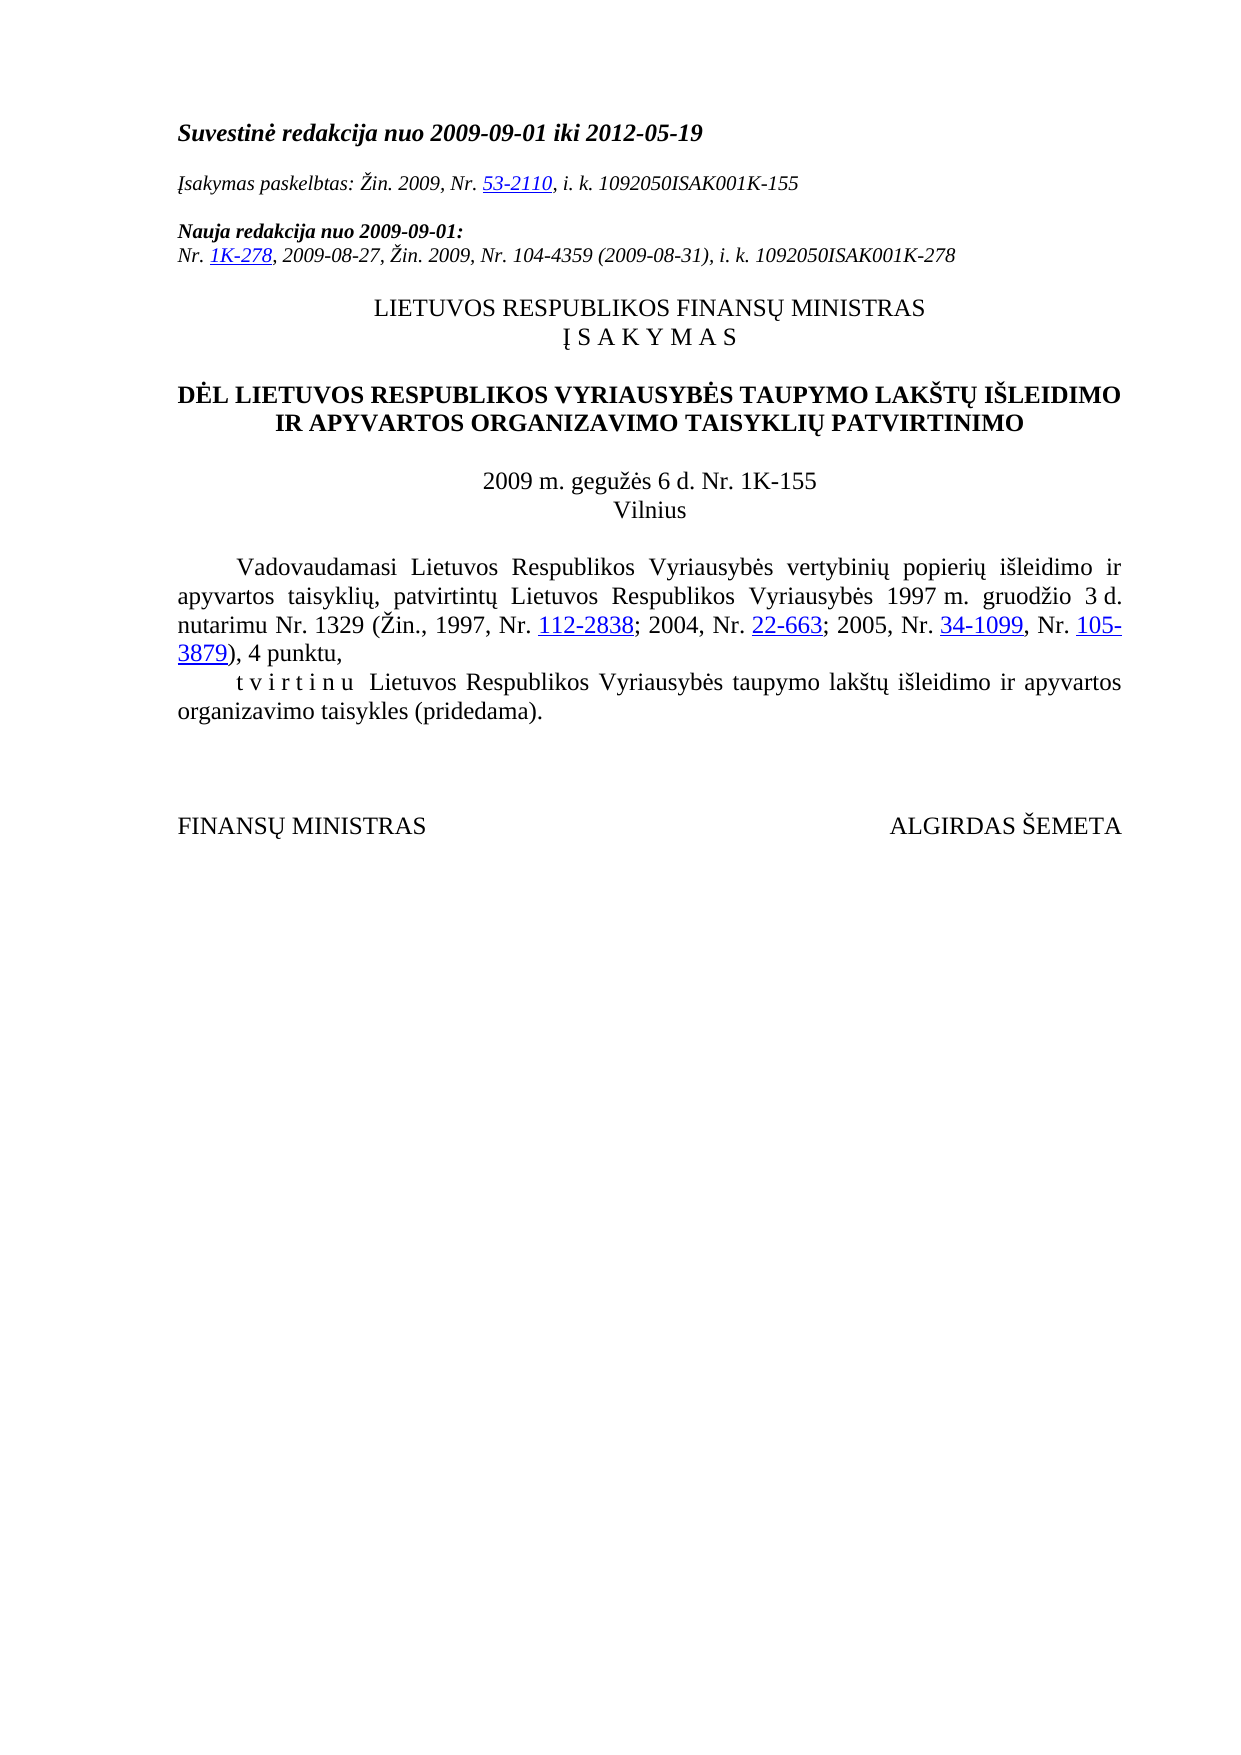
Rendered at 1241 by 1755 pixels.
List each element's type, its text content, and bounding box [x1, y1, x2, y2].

text Nr. 1K-278, 2009-08-27, Žin. 2009, Nr. 104-4359 (2009-08-31), i. k. 1092050ISAK001K-278 [177, 243, 1122, 267]
text ĮSAKYMAS [177, 322, 1122, 351]
text 2009 m. gegužės 6 d. Nr. 1K-155 [177, 466, 1122, 495]
text Nauja redakcija nuo 2009-09-01: [177, 219, 1122, 243]
text FINANSŲ MINISTRAS ALGIRDAS ŠEMETA [177, 811, 1122, 840]
text Įsakymas paskelbtas: Žin. 2009, Nr. 53-2110, i. k. 1092050ISAK001K-155 [177, 171, 1122, 195]
text Vilnius [177, 495, 1122, 523]
text Suvestinė redakcija nuo 2009-09-01 iki 2012-05-19 [177, 118, 1122, 147]
text tvirtinu Lietuvos Respublikos Vyriausybės taupymo lakštų išleidimo ir apyvartos organizavimo taisykles (pridedama). [177, 667, 1122, 725]
text DĖL LIETUVOS RESPUBLIKOS VYRIAUSYBĖS TAUPYMO LAKŠTŲ IŠLEIDIMO IR APYVARTOS ORGANIZAVIMO TAISYKLIŲ PATVIRTINIMO [177, 380, 1122, 437]
text LIETUVOS RESPUBLIKOS FINANSŲ MINISTRAS [177, 293, 1122, 322]
text Vadovaudamasi Lietuvos Respublikos Vyriausybės vertybinių popierių išleidimo ir apyvartos taisyklių, patvirtintų Lietuvos Respublikos Vyriausybės 1997 m. gruodžio 3 d. nutarimu Nr. 1329 (Žin., 1997, Nr. 112-2838; 2004, Nr. 22-663; 2005, Nr. 34-1099, Nr. 105-3879), 4 punktu, [177, 552, 1122, 667]
